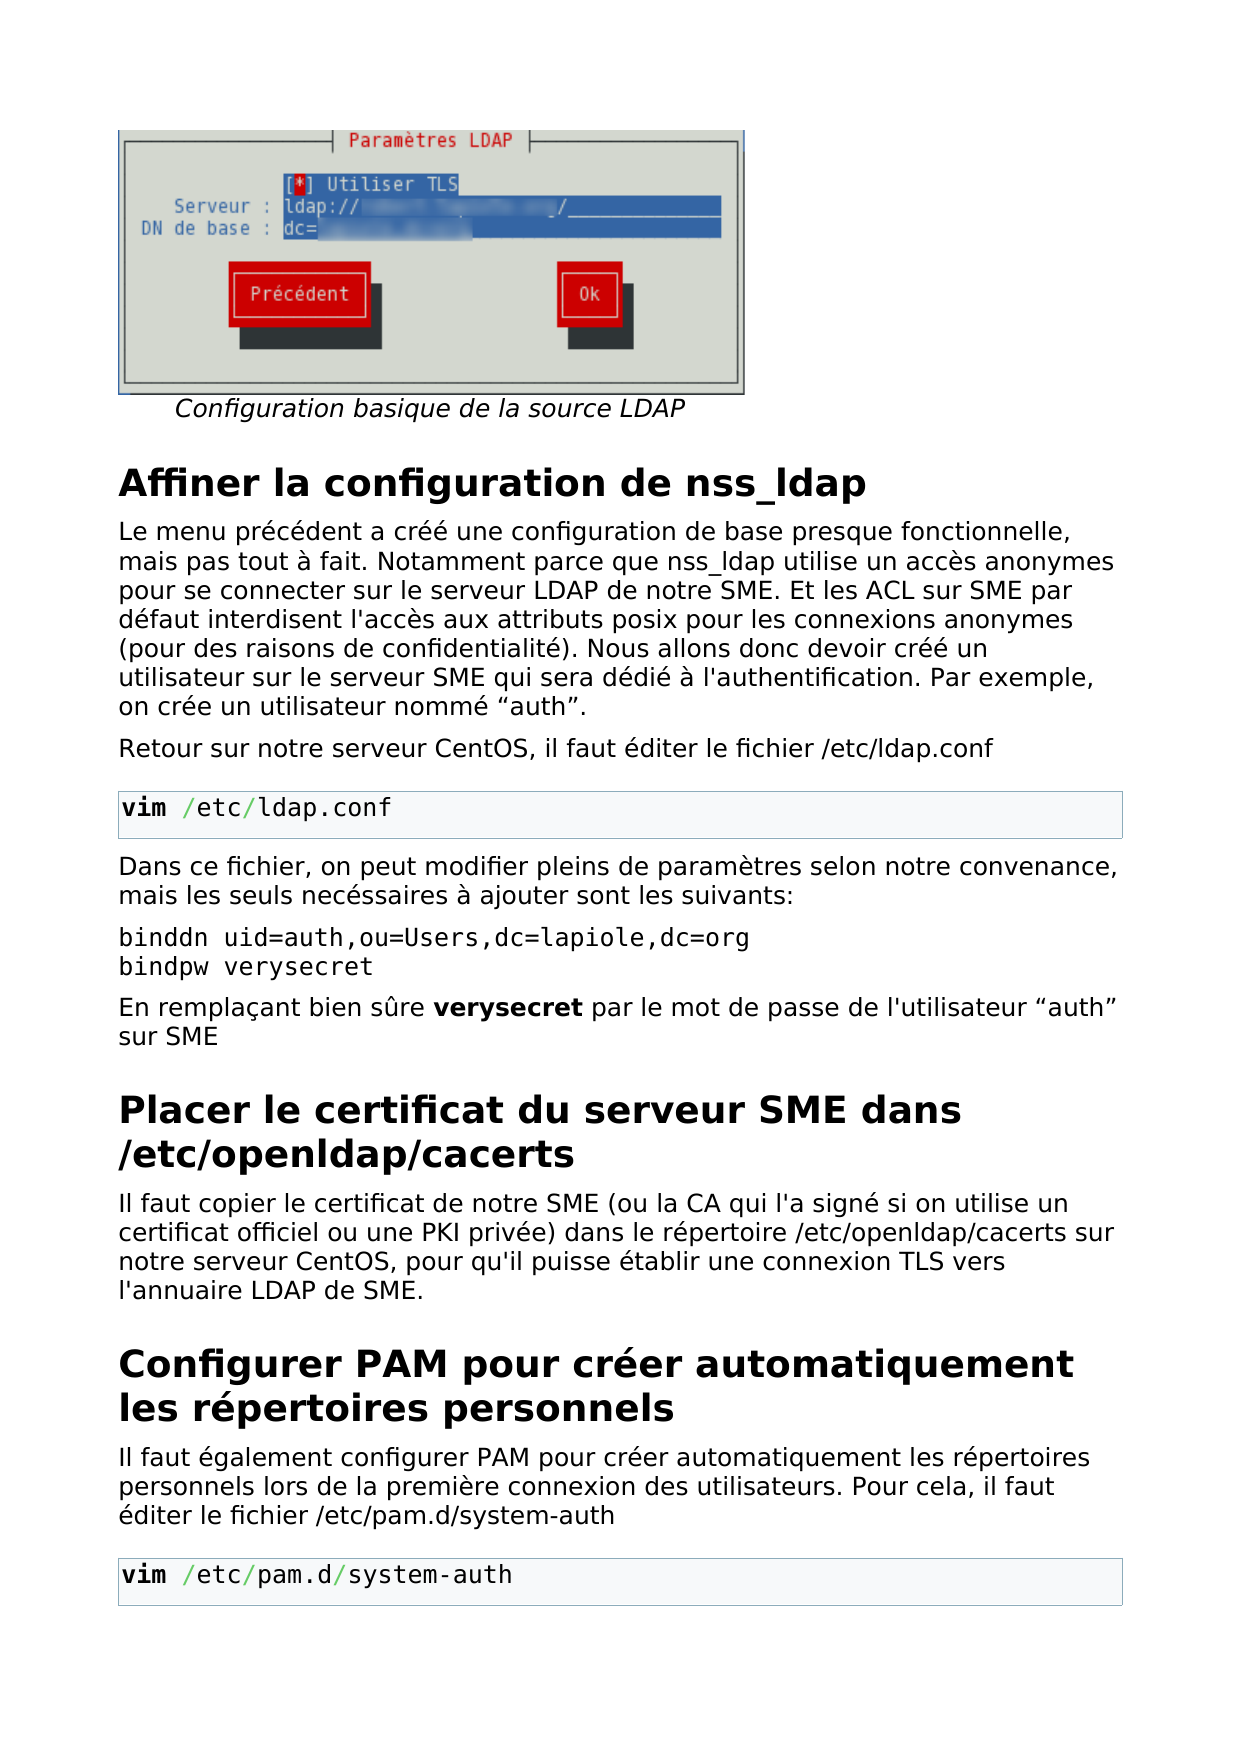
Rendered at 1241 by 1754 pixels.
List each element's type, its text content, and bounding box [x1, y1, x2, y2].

text Il faut également configurer PAM pour créer automatiquement les répertoires personnels lors de la première connexion des utilisateurs. Pour cela, il faut éditer le fichier /etc/pam.d/system-auth [118, 1443, 1122, 1530]
text Retour sur notre serveur CentOS, il faut éditer le fichier /etc/ldap.conf [118, 734, 1122, 763]
text Dans ce fichier, on peut modifier pleins de paramètres selon notre convenance, mais les seuls necéssaires à ajouter sont les suivants: [118, 852, 1122, 911]
table_header vim /etc/pam.d/system-auth [119, 1559, 1122, 1604]
text Configuration basique de la source LDAP [118, 395, 745, 424]
subtitle Configurer PAM pour créer automatiquement les répertoires personnels [118, 1343, 1122, 1430]
table_header vim /etc/ldap.conf [119, 792, 1122, 837]
subtitle Affiner la configuration de nss_ldap [118, 461, 1122, 505]
text Il faut copier le certificat de notre SME (ou la CA qui l'a signé si on utilise un certificat officiel ou une PKI privée) dans le répertoire /etc/openldap/cacerts sur notre serveur CentOS, pour qu'il puisse établir une connexion TLS vers l'annuaire LDAP de SME. [118, 1189, 1122, 1306]
text binddn uid=auth,ou=Users,dc=lapiole,dc=org bindpw verysecret [118, 923, 1122, 982]
text En remplaçant bien sûre verysecret par le mot de passe de l'utilisateur “auth” sur SME [118, 993, 1122, 1052]
picture [118, 130, 745, 395]
subtitle Placer le certificat du serveur SME dans /etc/openldap/cacerts [118, 1089, 1122, 1176]
text Le menu précédent a créé une configuration de base presque fonctionnelle, mais pas tout à fait. Notamment parce que nss_ldap utilise un accès anonymes pour se connecter sur le serveur LDAP de notre SME. Et les ACL sur SME par défaut interdisent l'accès aux attributs posix pour les connexions anonymes (pour des raisons de confidentialité). Nous allons donc devoir créé un utilisateur sur le serveur SME qui sera dédié à l'authentification. Par exemple, on crée un utilisateur nommé “auth”. [118, 517, 1122, 722]
